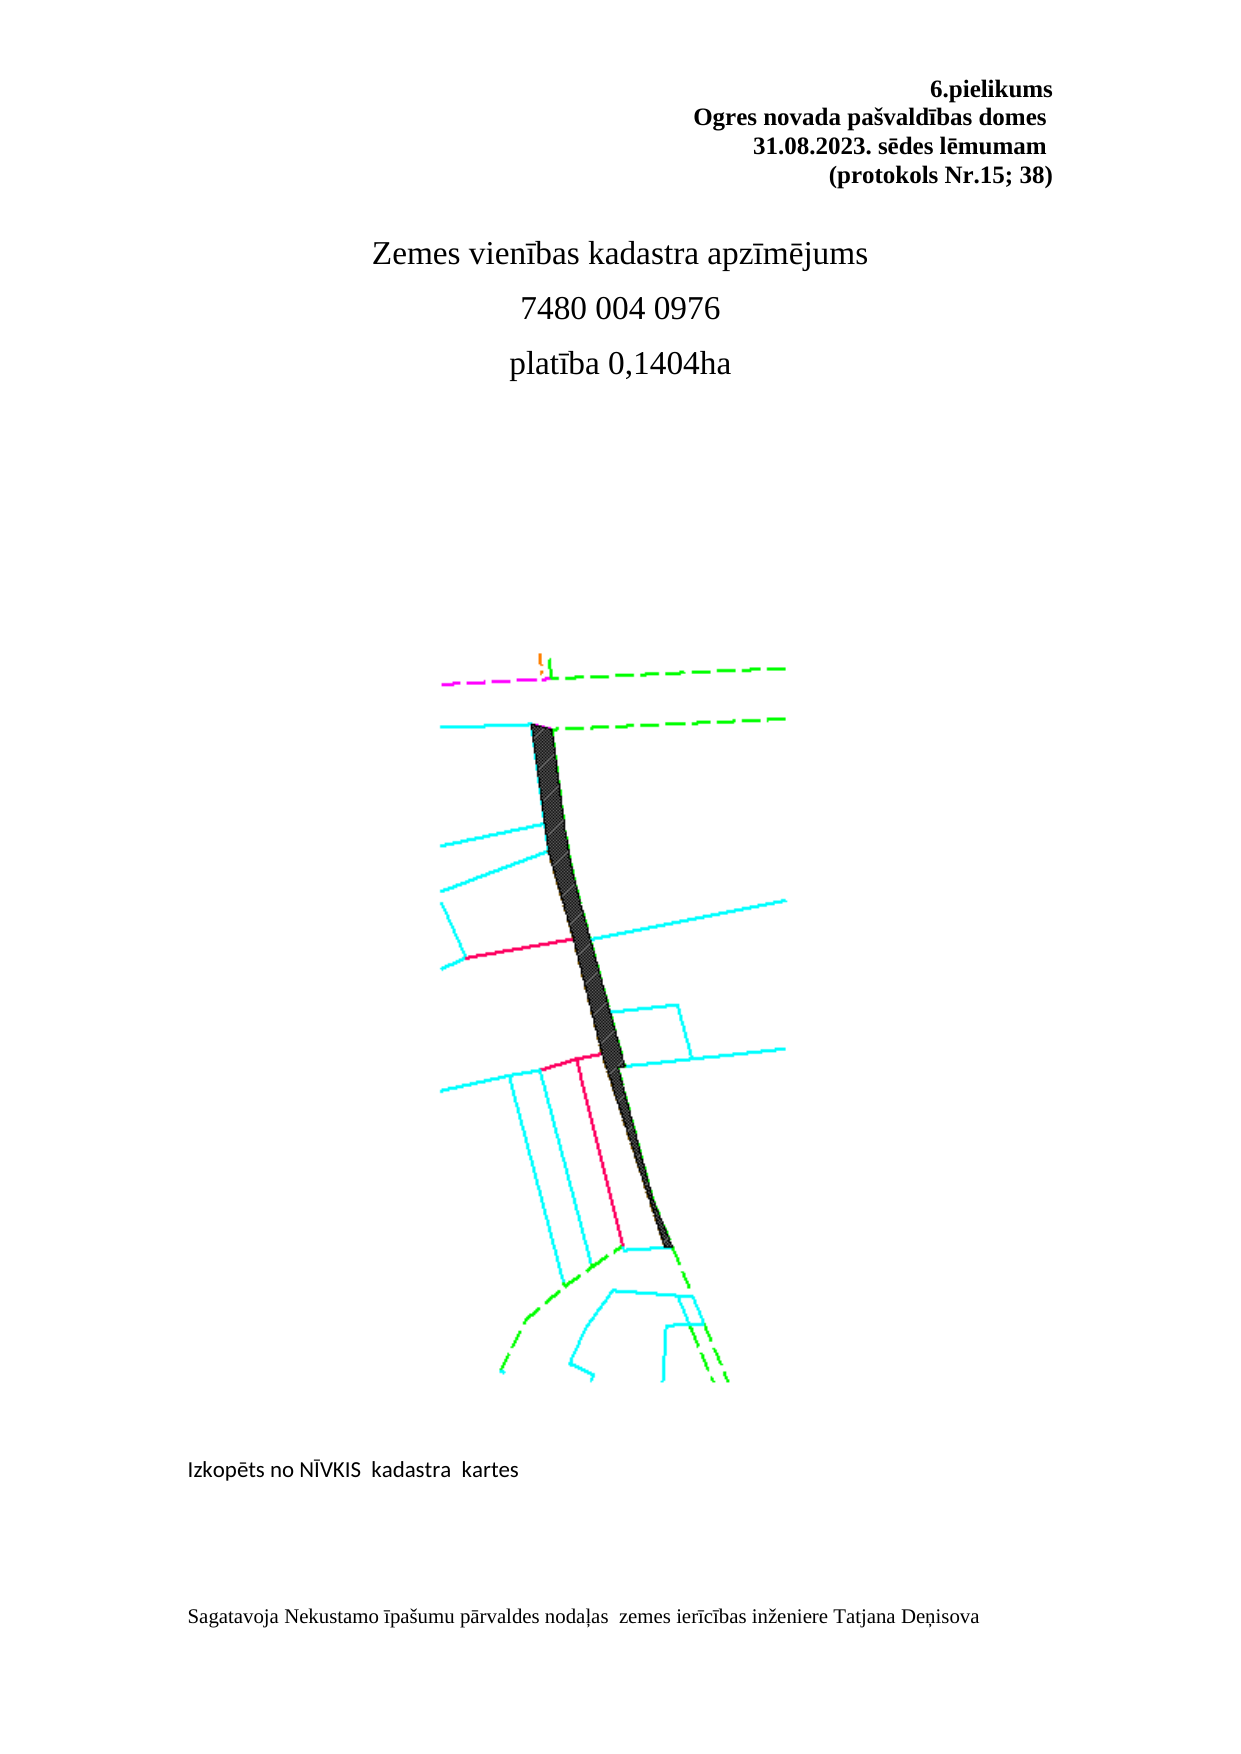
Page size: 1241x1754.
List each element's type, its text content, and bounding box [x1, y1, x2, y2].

text 7480 004 0976 [187, 288, 1053, 327]
text Zemes vienības kadastra apzīmējums [187, 233, 1053, 272]
text platība 0,1404ha [187, 343, 1053, 382]
text Izkopēts no NĪVKIS kadastra kartes [187, 1455, 1053, 1483]
